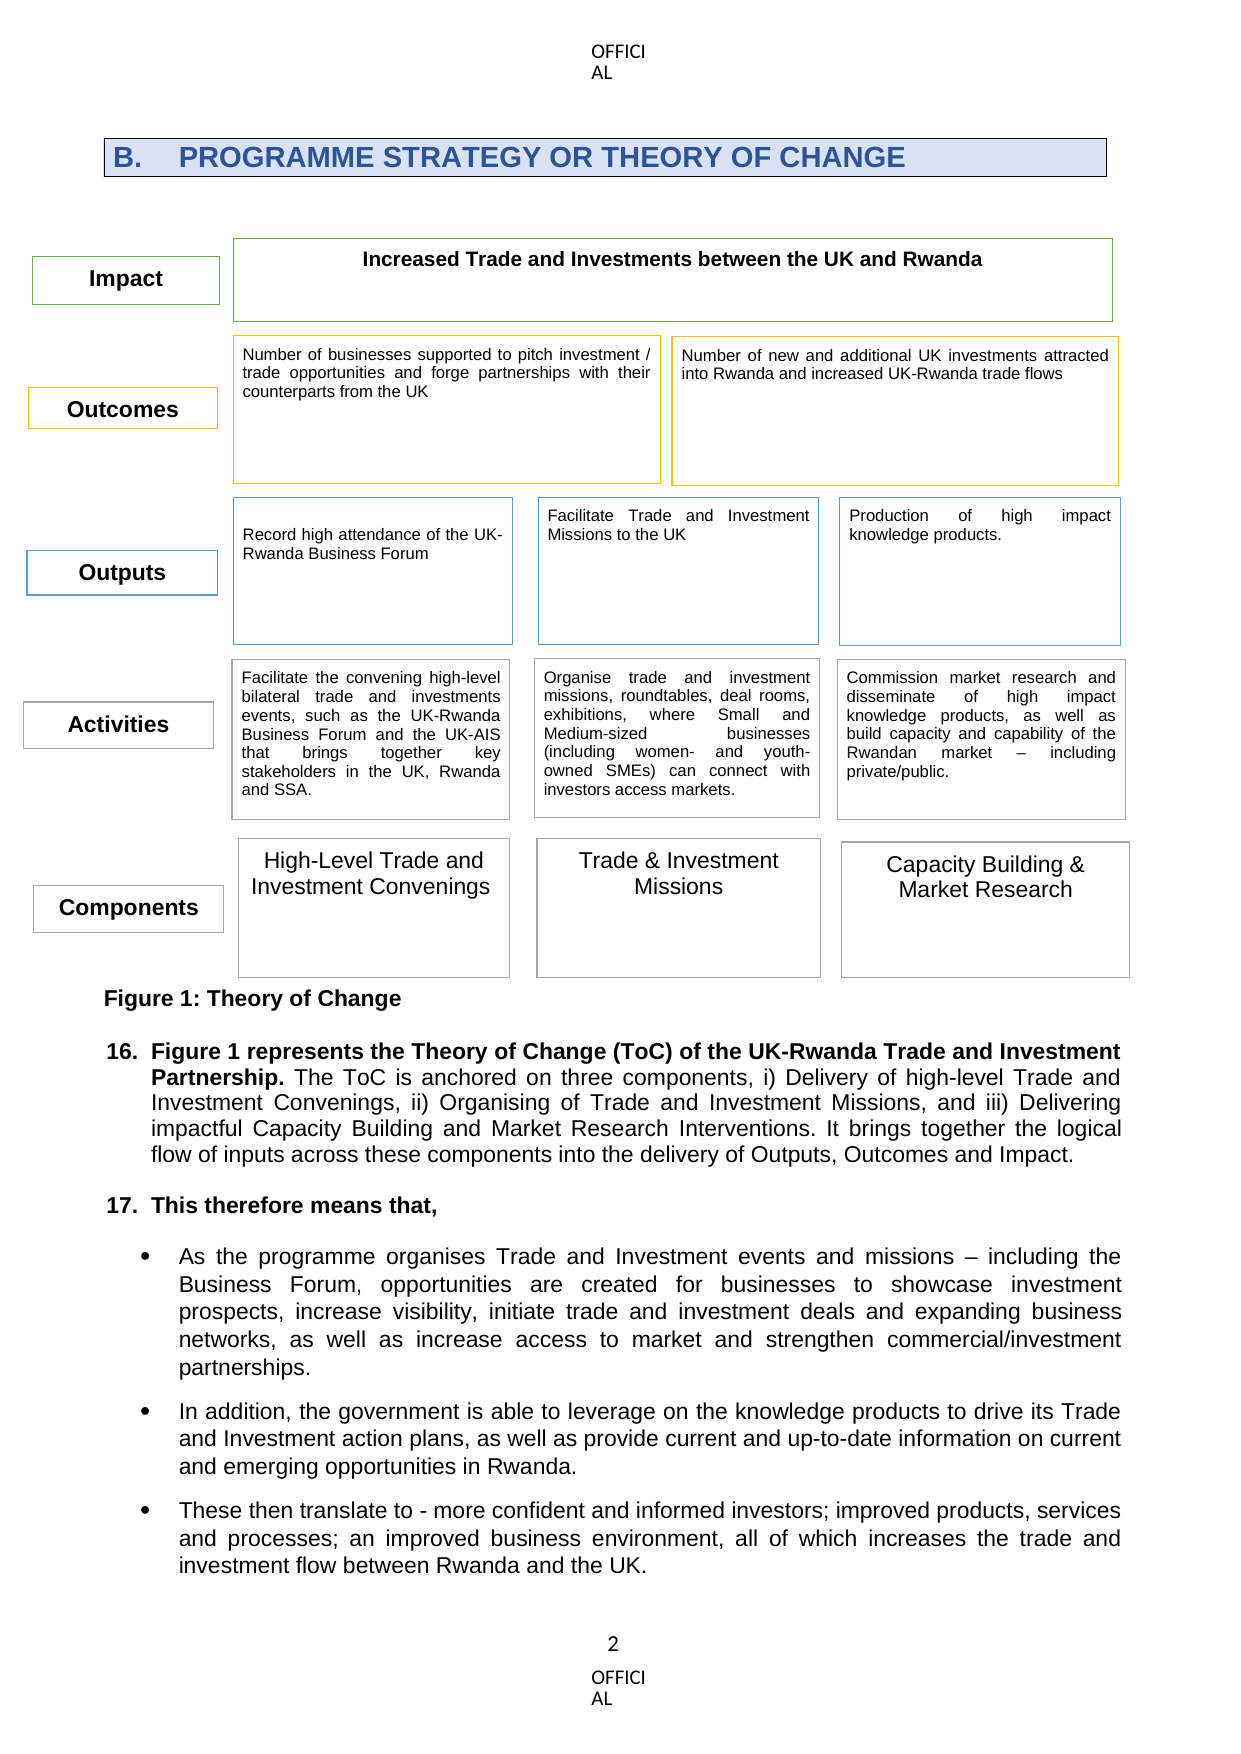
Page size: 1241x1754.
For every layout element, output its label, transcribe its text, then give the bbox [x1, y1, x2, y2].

text Outputs [36, 559, 208, 585]
text Capacity Building & Market Research [851, 851, 1120, 902]
text Facilitate Trade and Investment Missions to the UK [547, 507, 810, 544]
text Production of high impact knowledge products. [849, 507, 1111, 544]
text Facilitate the convening high-level bilateral trade and investments events, such as the UK-Rwanda Business Forum and the UK-AIS that brings together key stakeholders in the UK, Rwanda and SSA. [241, 669, 501, 799]
text Activities [32, 711, 204, 737]
list Figure 1 represents the Theory of Change (ToC) of the UK-Rwanda Trade and Investment Partnership. The ToC is anchored on three components, i) Delivery of high-level Trade and Investment Convenings, ii) Organising of Trade and Investment Missions, and iii) Delivering impactful Capacity Building and Market Research Interventions. It brings together the logical flow of inputs across these components into the delivery of Outputs, Outcomes and Impact. [106, 1039, 1122, 1167]
list In addition, the government is able to leverage on the knowledge products to drive its Trade and Investment action plans, as well as provide current and up-to-date information on current and emerging opportunities in Rwanda. [141, 1398, 1122, 1479]
text Impact [41, 266, 210, 292]
text Number of new and additional UK investments attracted into Rwanda and increased UK-Rwanda trade flows [681, 346, 1109, 383]
text Organise trade and investment missions, roundtables, deal rooms, exhibitions, where Small and Medium-sized businesses (including women- and youth-owned SMEs) can connect with investors access markets. [543, 668, 810, 799]
text Outcomes [37, 397, 208, 419]
text Components [43, 895, 214, 921]
text Increased Trade and Investments between the UK and Rwanda [242, 247, 1103, 271]
text High-Level Trade and Investment Convenings [248, 848, 500, 899]
subtitle PROGRAMME STRATEGY OR THEORY OF CHANGE [105, 139, 1106, 176]
text Number of businesses supported to pitch investment / trade opportunities and forge partnerships with their counterparts from the UK [242, 345, 651, 401]
list As the programme organises Trade and Investment events and missions – including the Business Forum, opportunities are created for businesses to showcase investment prospects, increase visibility, initiate trade and investment deals and expanding business networks, as well as increase access to market and strengthen commercial/investment partnerships. [141, 1244, 1122, 1380]
list This therefore means that, [106, 1193, 1122, 1218]
text Record high attendance of the UK-Rwanda Business Forum [242, 526, 503, 563]
text Commission market research and disseminate of high impact knowledge products, as well as build capacity and capability of the Rwandan market – including private/public. [846, 669, 1116, 781]
text Figure 1: Theory of Change [103, 985, 1122, 1011]
list These then translate to - more confident and informed investors; improved products, services and processes; an improved business environment, all of which increases the trade and investment flow between Rwanda and the UK. [141, 1498, 1122, 1579]
text Trade & Investment Missions [546, 848, 811, 899]
